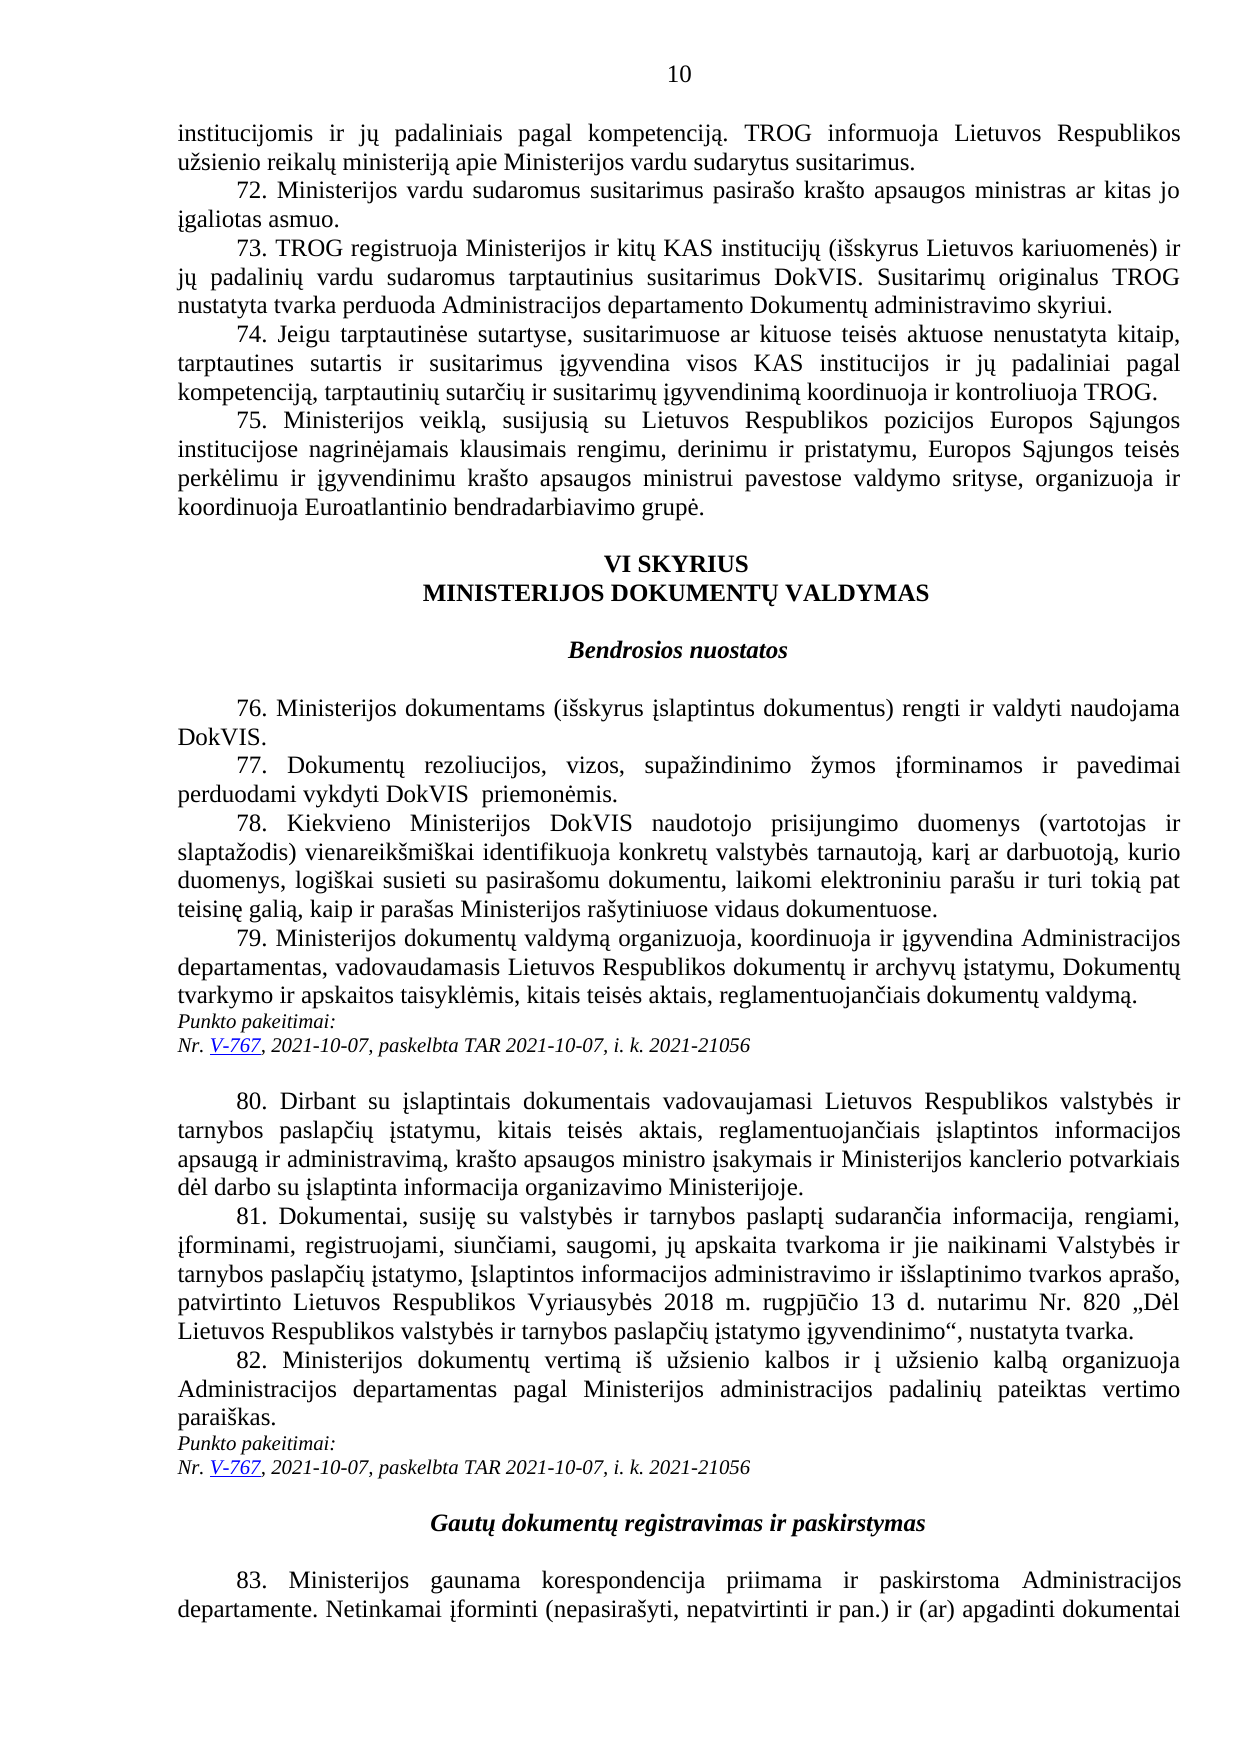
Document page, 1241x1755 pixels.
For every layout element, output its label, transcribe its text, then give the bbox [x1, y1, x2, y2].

text Punkto pakeitimai: [177, 1009, 1181, 1033]
text 76. Ministerijos dokumentams (išskyrus įslaptintus dokumentus) rengti ir valdyti naudojama DokVIS. [177, 693, 1181, 751]
text 74. Jeigu tarptautinėse sutartyse, susitarimuose ar kituose teisės aktuose nenustatyta kitaip, tarptautines sutartis ir susitarimus įgyvendina visos KAS institucijos ir jų padaliniai pagal kompetenciją, tarptautinių sutarčių ir susitarimų įgyvendinimą koordinuoja ir kontroliuoja TROG. [177, 319, 1181, 406]
text Gautų dokumentų registravimas ir paskirstymas [177, 1508, 1181, 1537]
text Punkto pakeitimai: [177, 1431, 1181, 1455]
text 75. Ministerijos veiklą, susijusią su Lietuvos Respublikos pozicijos Europos Sąjungos institucijose nagrinėjamais klausimais rengimu, derinimu ir pristatymu, Europos Sąjungos teisės perkėlimu ir įgyvendinimu krašto apsaugos ministrui pavestose valdymo srityse, organizuoja ir koordinuoja Euroatlantinio bendradarbiavimo grupė. [177, 406, 1181, 521]
text 79. Ministerijos dokumentų valdymą organizuoja, koordinuoja ir įgyvendina Administracijos departamentas, vadovaudamasis Lietuvos Respublikos dokumentų ir archyvų įstatymu, Dokumentų tvarkymo ir apskaitos taisyklėmis, kitais teisės aktais, reglamentuojančiais dokumentų valdymą. [177, 923, 1181, 1009]
text Bendrosios nuostatos [177, 636, 1181, 664]
text 73. TROG registruoja Ministerijos ir kitų KAS institucijų (išskyrus Lietuvos kariuomenės) ir jų padalinių vardu sudaromus tarptautinius susitarimus DokVIS. Susitarimų originalus TROG nustatyta tvarka perduoda Administracijos departamento Dokumentų administravimo skyriui. [177, 233, 1181, 319]
text 82. Ministerijos dokumentų vertimą iš užsienio kalbos ir į užsienio kalbą organizuoja Administracijos departamentas pagal Ministerijos administracijos padalinių pateiktas vertimo paraiškas. [177, 1345, 1181, 1431]
text 81. Dokumentai, susiję su valstybės ir tarnybos paslaptį sudarančia informacija, rengiami, įforminami, registruojami, siunčiami, saugomi, jų apskaita tvarkoma ir jie naikinami Valstybės ir tarnybos paslapčių įstatymo, Įslaptintos informacijos administravimo ir išslaptinimo tvarkos aprašo, patvirtinto Lietuvos Respublikos Vyriausybės 2018 m. rugpjūčio 13 d. nutarimu Nr. 820 „Dėl Lietuvos Respublikos valstybės ir tarnybos paslapčių įstatymo įgyvendinimo“, nustatyta tvarka. [177, 1201, 1181, 1345]
text Nr. V-767, 2021-10-07, paskelbta TAR 2021-10-07, i. k. 2021-21056 [177, 1455, 1181, 1479]
text 77. Dokumentų rezoliucijos, vizos, supažindinimo žymos įforminamos ir pavedimai perduodami vykdyti DokVIS priemonėmis. [177, 751, 1181, 808]
text 83. Ministerijos gaunama korespondencija priimama ir paskirstoma Administracijos departamente. Netinkamai įforminti (nepasirašyti, nepatvirtinti ir pan.) ir (ar) apgadinti dokumentai [177, 1566, 1181, 1623]
text Nr. V-767, 2021-10-07, paskelbta TAR 2021-10-07, i. k. 2021-21056 [177, 1033, 1181, 1057]
text 78. Kiekvieno Ministerijos DokVIS naudotojo prisijungimo duomenys (vartotojas ir slaptažodis) vienareikšmiškai identifikuoja konkretų valstybės tarnautoją, karį ar darbuotoją, kurio duomenys, logiškai susieti su pasirašomu dokumentu, laikomi elektroniniu parašu ir turi tokią pat teisinę galią, kaip ir parašas Ministerijos rašytiniuose vidaus dokumentuose. [177, 808, 1181, 923]
text institucijomis ir jų padaliniais pagal kompetenciją. TROG informuoja Lietuvos Respublikos užsienio reikalų ministeriją apie Ministerijos vardu sudarytus susitarimus. [177, 118, 1181, 176]
text 80. Dirbant su įslaptintais dokumentais vadovaujamasi Lietuvos Respublikos valstybės ir tarnybos paslapčių įstatymu, kitais teisės aktais, reglamentuojančiais įslaptintos informacijos apsaugą ir administravimą, krašto apsaugos ministro įsakymais ir Ministerijos kanclerio potvarkiais dėl darbo su įslaptinta informacija organizavimo Ministerijoje. [177, 1086, 1181, 1201]
text 72. Ministerijos vardu sudaromus susitarimus pasirašo krašto apsaugos ministras ar kitas jo įgaliotas asmuo. [177, 176, 1181, 233]
text MINISTERIJOS DOKUMENTŲ VALDYMAS [177, 578, 1181, 607]
text VI SKYRIUS [177, 549, 1181, 578]
